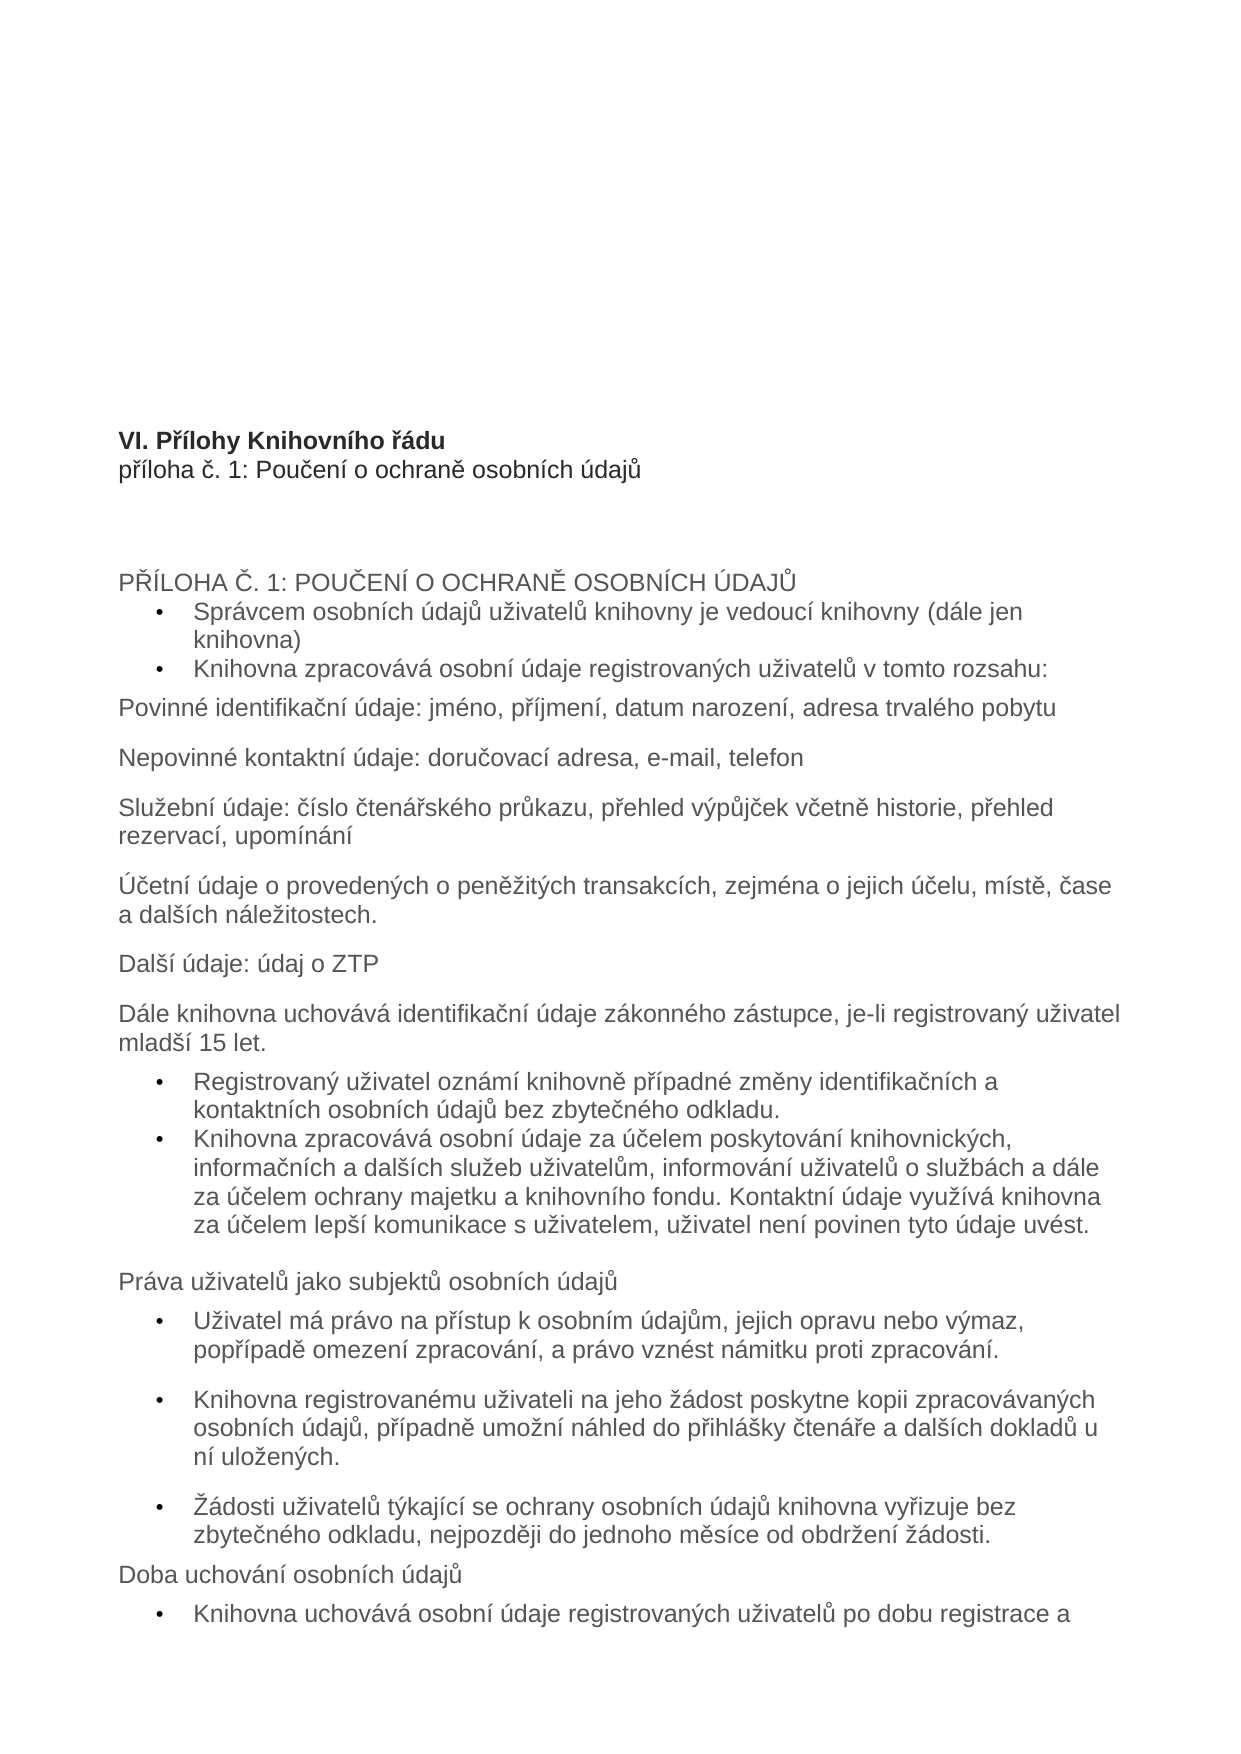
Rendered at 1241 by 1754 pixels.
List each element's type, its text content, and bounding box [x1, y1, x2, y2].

list Knihovna registrovanému uživateli na jeho žádost poskytne kopii zpracovávaných osobních údajů, případně umožní náhled do přihlášky čtenáře a dalších dokladů u ní uložených. [156, 1385, 1122, 1471]
text příloha č. 1: Poučení o ochraně osobních údajů [118, 455, 1122, 484]
text Dále knihovna uchovává identifikační údaje zákonného zástupce, je-li registrovaný uživatel mladší 15 let. [118, 999, 1122, 1056]
list Knihovna zpracovává osobní údaje registrovaných uživatelů v tomto rozsahu: [156, 654, 1122, 683]
list Knihovna zpracovává osobní údaje za účelem poskytování knihovnických, informačních a dalších služeb uživatelům, informování uživatelů o službách a dále za účelem ochrany majetku a knihovního fondu. Kontaktní údaje využívá knihovna za účelem lepší komunikace s uživatelem, uživatel není povinen tyto údaje uvést. [156, 1124, 1122, 1239]
text VI. Přílohy Knihovního řádu [118, 426, 1122, 455]
list Žádosti uživatelů týkající se ochrany osobních údajů knihovna vyřizuje bez zbytečného odkladu, nejpozději do jednoho měsíce od obdržení žádosti. [156, 1492, 1122, 1549]
list Správcem osobních údajů uživatelů knihovny je vedoucí knihovny (dále jen knihovna) [156, 597, 1122, 654]
list Knihovna uchovává osobní údaje registrovaných uživatelů po dobu registrace a [156, 1599, 1122, 1628]
text Služební údaje: číslo čtenářského průkazu, přehled výpůjček včetně historie, přehled rezervací, upomínání [118, 792, 1122, 850]
text Doba uchování osobních údajů [118, 1560, 1122, 1588]
text Práva uživatelů jako subjektů osobních údajů [118, 1267, 1122, 1296]
text Účetní údaje o provedených o peněžitých transakcích, zejména o jejich účelu, místě, čase a dalších náležitostech. [118, 871, 1122, 928]
list Registrovaný uživatel oznámí knihovně případné změny identifikačních a kontaktních osobních údajů bez zbytečného odkladu. [156, 1067, 1122, 1124]
text PŘÍLOHA Č. 1: POUČENÍ O OCHRANĚ OSOBNÍCH ÚDAJŮ [118, 568, 1122, 597]
text Povinné identifikační údaje: jméno, příjmení, datum narození, adresa trvalého pobytu [118, 693, 1122, 722]
list Uživatel má právo na přístup k osobním údajům, jejich opravu nebo výmaz, popřípadě omezení zpracování, a právo vznést námitku proti zpracování. [156, 1306, 1122, 1364]
text Další údaje: údaj o ZTP [118, 949, 1122, 978]
text Nepovinné kontaktní údaje: doručovací adresa, e-mail, telefon [118, 743, 1122, 772]
